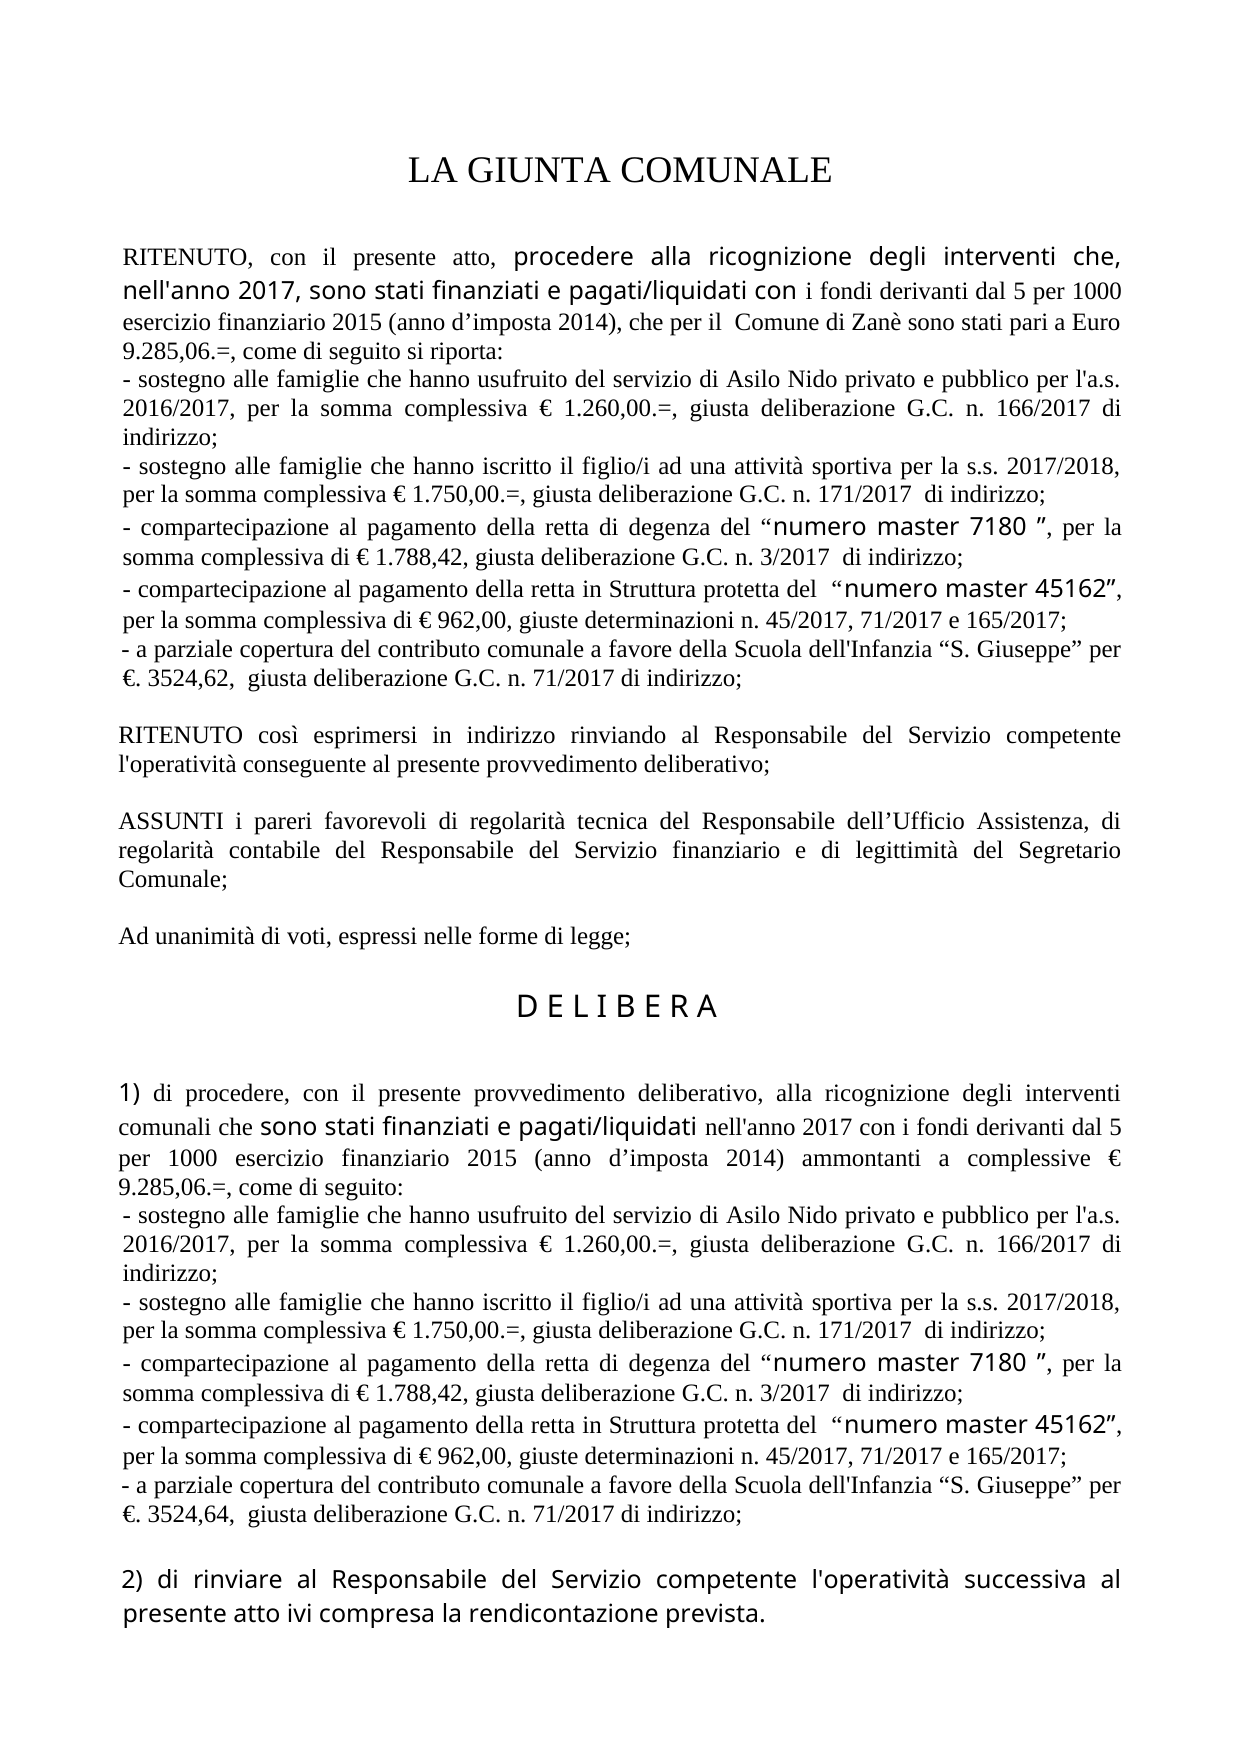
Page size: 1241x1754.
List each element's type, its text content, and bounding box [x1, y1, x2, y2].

text ASSUNTI i pareri favorevoli di regolarità tecnica del Responsabile dell’Ufficio Assistenza, di regolarità contabile del Responsabile del Servizio finanziario e di legittimità del Segretario Comunale; [118, 806, 1122, 893]
text D E L I B E R A [118, 984, 1122, 1027]
list - compartecipazione al pagamento della retta di degenza del “numero master 7180 ”, per la somma complessiva di € 1.788,42, giusta deliberazione G.C. n. 3/2017 di indirizzo; [121, 1344, 1122, 1407]
list - sostegno alle famiglie che hanno usufruito del servizio di Asilo Nido privato e pubblico per l'a.s. 2016/2017, per la somma complessiva € 1.260,00.=, giusta deliberazione G.C. n. 166/2017 di indirizzo; [121, 364, 1122, 451]
list - compartecipazione al pagamento della retta in Struttura protetta del “numero master 45162”, per la somma complessiva di € 962,00, giuste determinazioni n. 45/2017, 71/2017 e 165/2017; [121, 1407, 1122, 1470]
text RITENUTO, con il presente atto, procedere alla ricognizione degli interventi che, nell'anno 2017, sono stati finanziati e pagati/liquidati con i fondi derivanti dal 5 per 1000 esercizio finanziario 2015 (anno d’imposta 2014), che per il Comune di Zanè sono stati pari a Euro 9.285,06.=, come di seguito si riporta: [121, 239, 1122, 364]
text 2) di rinviare al Responsabile del Servizio competente l'operatività successiva al presente atto ivi compresa la rendicontazione prevista. [121, 1561, 1122, 1629]
list - compartecipazione al pagamento della retta in Struttura protetta del “numero master 45162”, per la somma complessiva di € 962,00, giuste determinazioni n. 45/2017, 71/2017 e 165/2017; [121, 571, 1122, 634]
text - a parziale copertura del contributo comunale a favore della Scuola dell'Infanzia “S. Giuseppe” per €. 3524,62, giusta deliberazione G.C. n. 71/2017 di indirizzo; [121, 634, 1122, 691]
list - compartecipazione al pagamento della retta di degenza del “numero master 7180 ”, per la somma complessiva di € 1.788,42, giusta deliberazione G.C. n. 3/2017 di indirizzo; [121, 508, 1122, 571]
list - sostegno alle famiglie che hanno iscritto il figlio/i ad una attività sportiva per la s.s. 2017/2018, per la somma complessiva € 1.750,00.=, giusta deliberazione G.C. n. 171/2017 di indirizzo; [121, 1287, 1122, 1344]
text RITENUTO così esprimersi in indirizzo rinviando al Responsabile del Servizio competente l'operatività conseguente al presente provvedimento deliberativo; [118, 720, 1122, 778]
text 1) di procedere, con il presente provvedimento deliberativo, alla ricognizione degli interventi comunali che sono stati finanziati e pagati/liquidati nell'anno 2017 con i fondi derivanti dal 5 per 1000 esercizio finanziario 2015 (anno d’imposta 2014) ammontanti a complessive € 9.285,06.=, come di seguito: [118, 1075, 1122, 1201]
list - sostegno alle famiglie che hanno usufruito del servizio di Asilo Nido privato e pubblico per l'a.s. 2016/2017, per la somma complessiva € 1.260,00.=, giusta deliberazione G.C. n. 166/2017 di indirizzo; [121, 1201, 1122, 1287]
text Ad unanimità di voti, espressi nelle forme di legge; [118, 921, 1122, 950]
text - a parziale copertura del contributo comunale a favore della Scuola dell'Infanzia “S. Giuseppe” per €. 3524,64, giusta deliberazione G.C. n. 71/2017 di indirizzo; [121, 1470, 1122, 1527]
list - sostegno alle famiglie che hanno iscritto il figlio/i ad una attività sportiva per la s.s. 2017/2018, per la somma complessiva € 1.750,00.=, giusta deliberazione G.C. n. 171/2017 di indirizzo; [121, 451, 1122, 508]
text LA GIUNTA COMUNALE [118, 148, 1122, 191]
